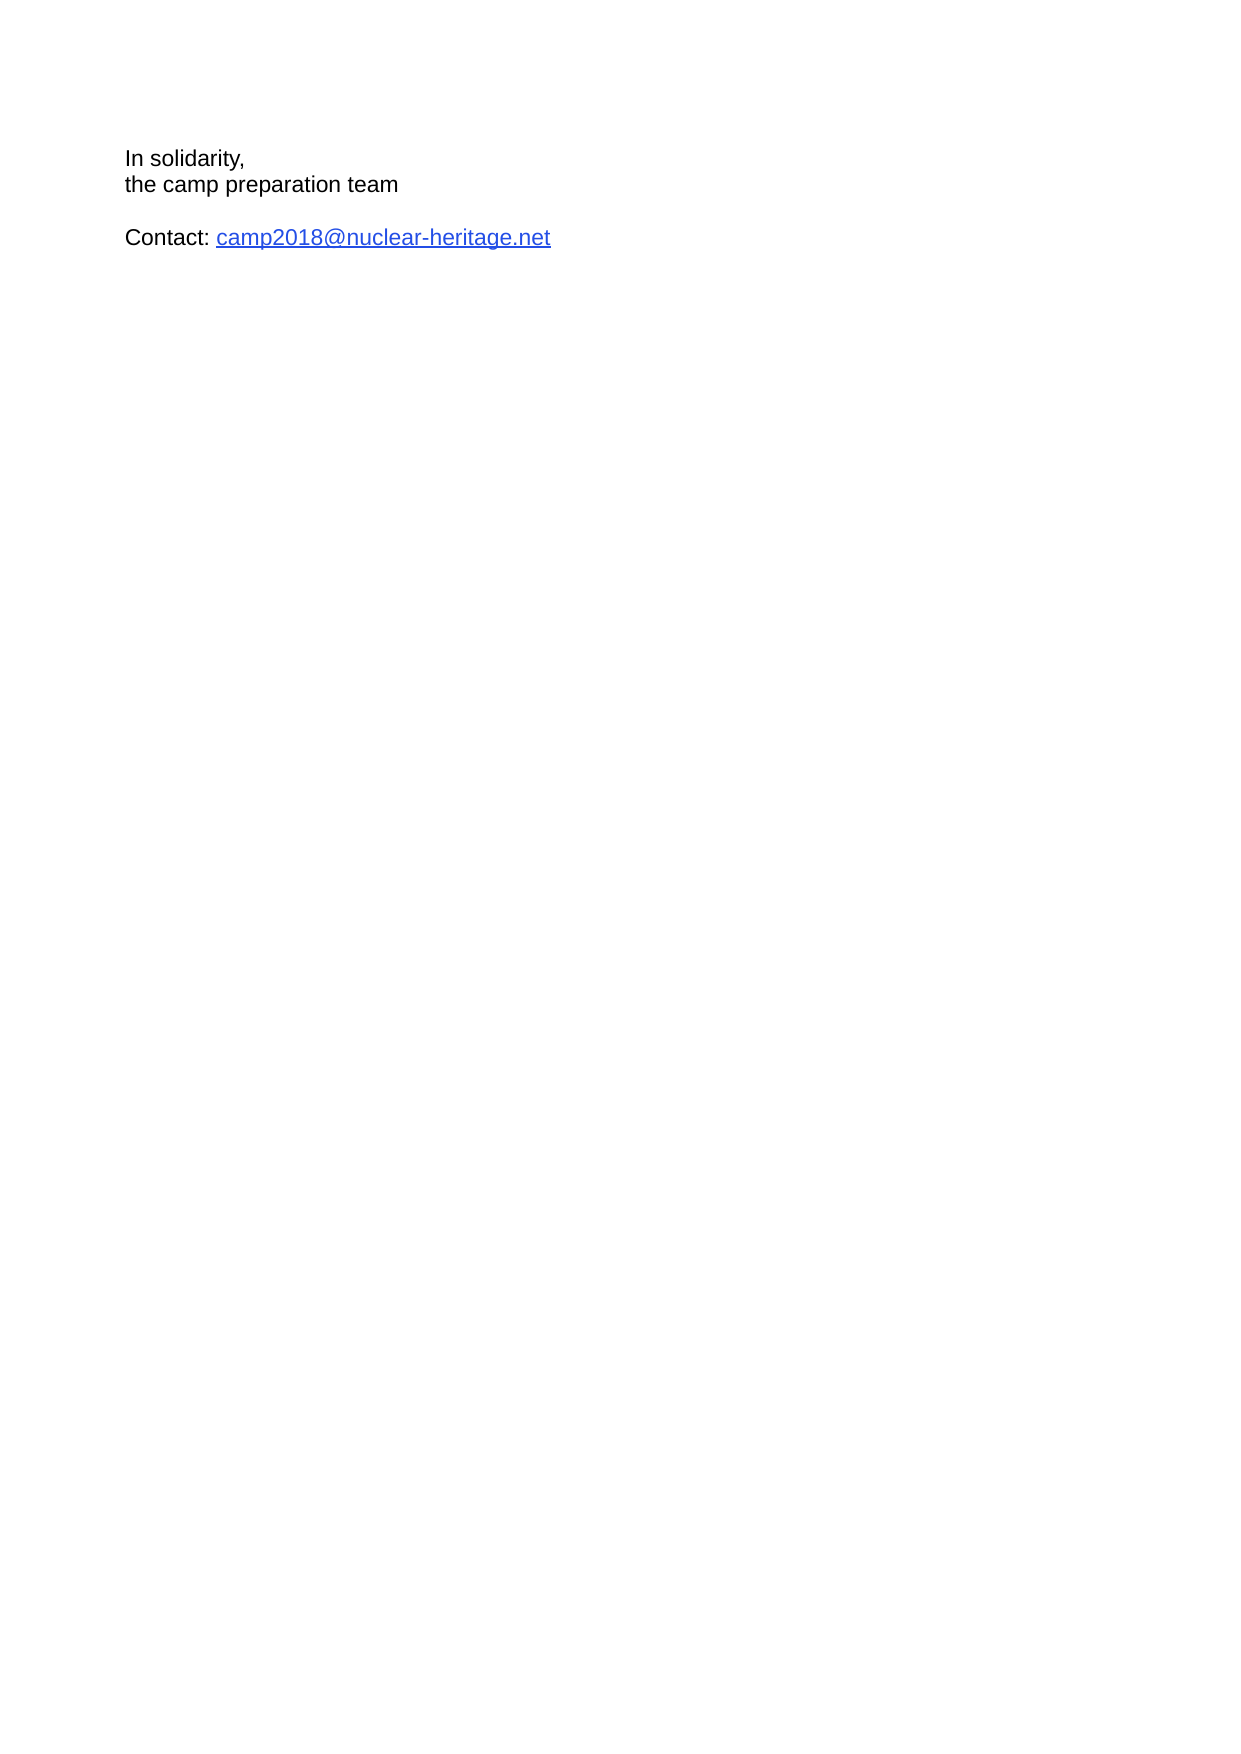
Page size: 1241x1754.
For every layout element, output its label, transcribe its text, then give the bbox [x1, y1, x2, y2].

text the camp preparation team [118, 171, 1122, 197]
text Contact: camp2018@nuclear-heritage.net [118, 223, 1122, 250]
text In solidarity, [118, 144, 1122, 171]
